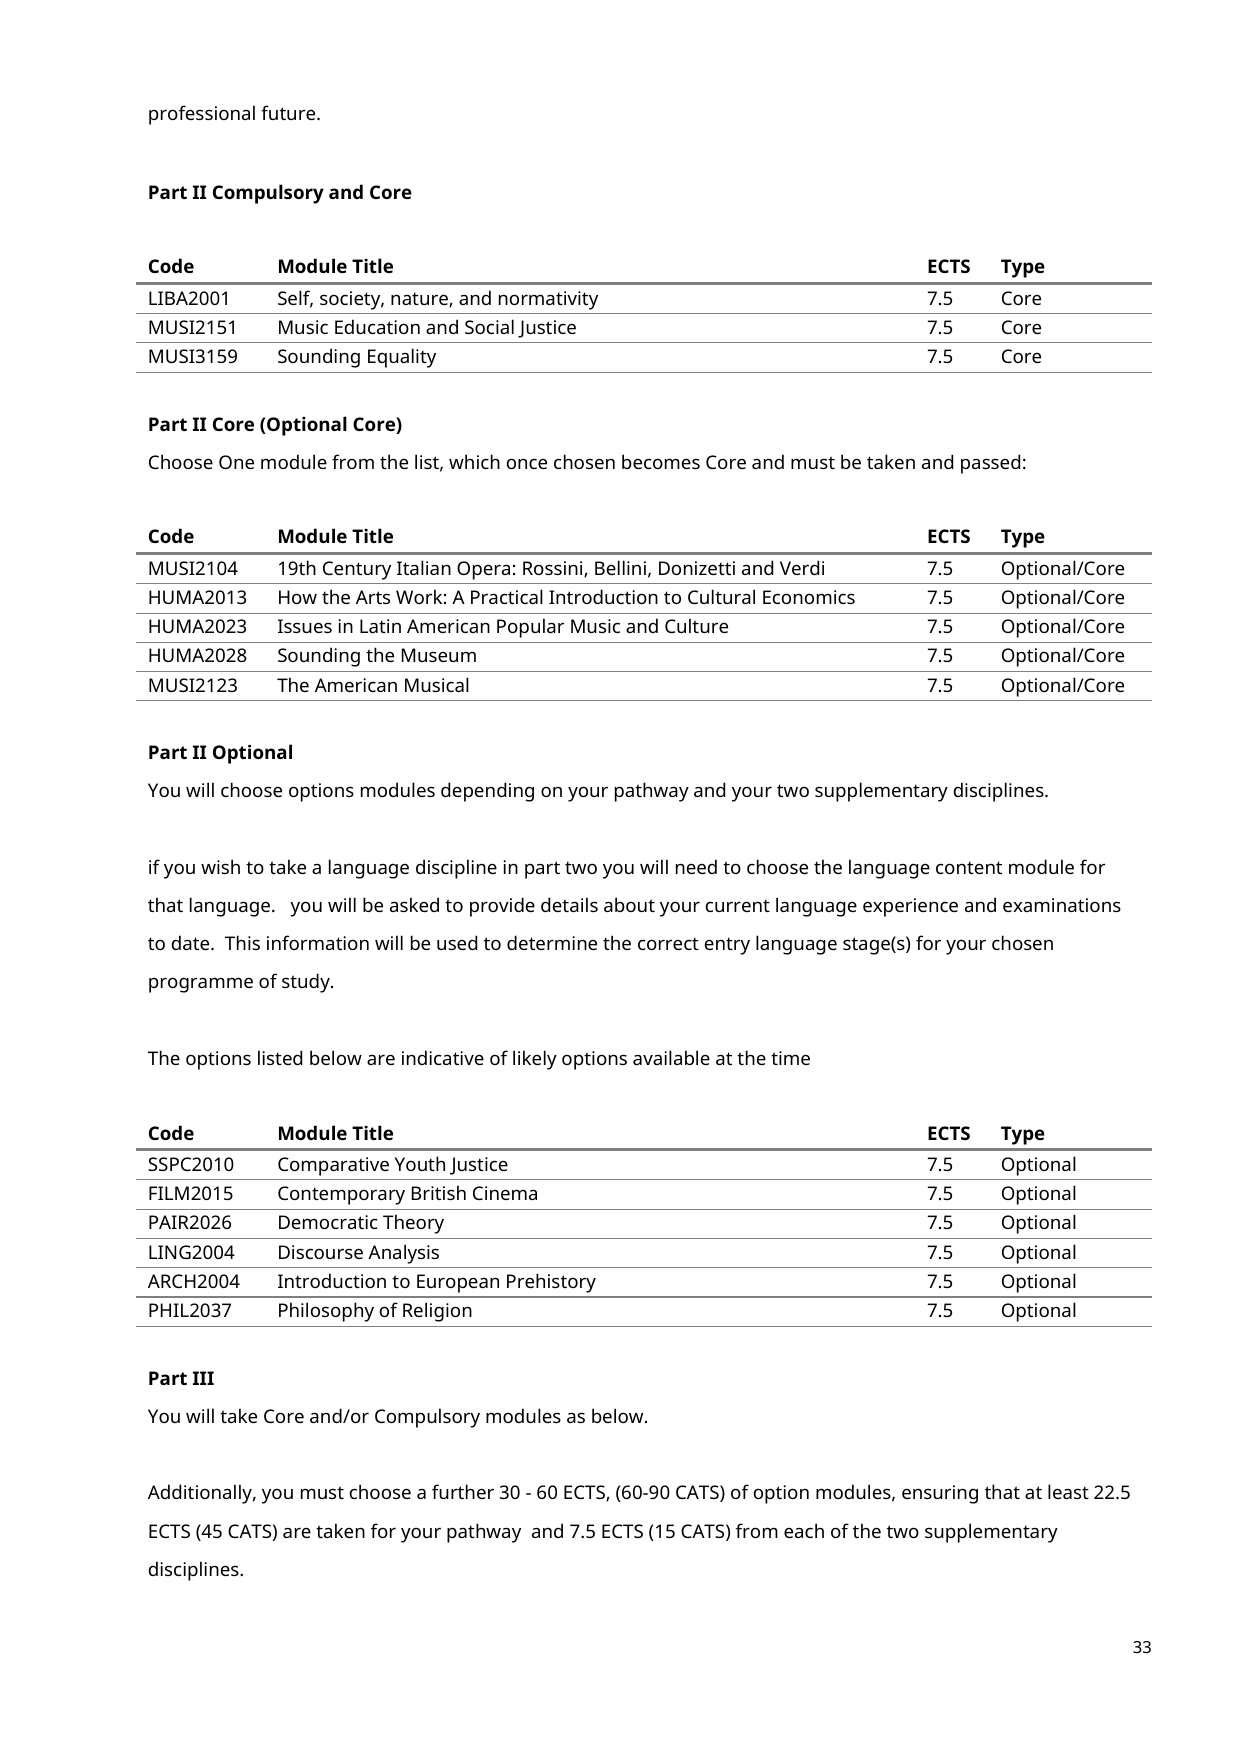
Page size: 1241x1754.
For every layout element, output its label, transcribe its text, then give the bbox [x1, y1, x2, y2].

table_cell Optional/Core [989, 672, 1152, 700]
table_cell Core [989, 314, 1152, 342]
table_cell Sounding Equality [266, 343, 916, 372]
table_cell Optional/Core [989, 584, 1152, 612]
table_cell Contemporary British Cinema [266, 1180, 916, 1209]
table_cell HUMA2013 [136, 584, 266, 612]
table_cell Optional [989, 1210, 1152, 1238]
table_cell Optional/Core [989, 555, 1152, 583]
table_cell 7.5 [916, 314, 989, 342]
table_cell Core [989, 285, 1152, 313]
table_cell Code [136, 254, 266, 282]
table_cell 7.5 [916, 1210, 989, 1238]
table_cell Core [989, 343, 1152, 372]
table_cell Part II Compulsory and Core [136, 179, 1152, 253]
table_cell FILM2015 [136, 1180, 266, 1209]
table_cell 7.5 [916, 343, 989, 372]
table_cell SSPC2010 [136, 1151, 266, 1179]
table_cell Part II Optional You will choose options modules depending on your pathway and your two supplementary disciplines. if you wish to take a language discipline in part two you will need to choose the language content module for that language. you will be asked to provide details about your current language experience and examinations to date. This information will be used to determine the correct entry language stage(s) for your chosen programme of study. The options listed below are indicative of likely options available at the time [136, 701, 1152, 1120]
table_cell 7.5 [916, 285, 989, 313]
table_cell The American Musical [266, 672, 916, 700]
table_cell Democratic Theory [266, 1210, 916, 1238]
table_cell 7.5 [916, 614, 989, 642]
table_cell Code [136, 524, 266, 552]
table_cell HUMA2023 [136, 614, 266, 642]
table_cell Sounding the Museum [266, 643, 916, 671]
table_cell LING2004 [136, 1239, 266, 1267]
table_cell 7.5 [916, 672, 989, 700]
table_cell ECTS [916, 1120, 989, 1148]
table_cell LIBA2001 [136, 285, 266, 313]
table_cell Optional [989, 1239, 1152, 1267]
table_cell How the Arts Work: A Practical Introduction to Cultural Economics [266, 584, 916, 612]
table_cell Optional [989, 1298, 1152, 1326]
table_cell Module Title [266, 254, 916, 282]
table_cell Type [989, 524, 1152, 552]
table_cell Comparative Youth Justice [266, 1151, 916, 1179]
table_cell Module Title [266, 1120, 916, 1148]
table_cell Type [989, 254, 1152, 282]
table_cell 7.5 [916, 555, 989, 583]
table_cell Optional [989, 1268, 1152, 1296]
table_cell Self, society, nature, and normativity [266, 285, 916, 313]
table_cell ECTS [916, 524, 989, 552]
table_cell professional future. [136, 99, 1152, 179]
table_cell Introduction to European Prehistory [266, 1268, 916, 1296]
table_cell MUSI2151 [136, 314, 266, 342]
table_cell Optional [989, 1180, 1152, 1209]
table_cell 7.5 [916, 1268, 989, 1296]
table_cell Part III You will take Core and/or Compulsory modules as below. Additionally, you must choose a further 30 - 60 ECTS, (60-90 CATS) of option modules, ensuring that at least 22.5 ECTS (45 CATS) are taken for your pathway and 7.5 ECTS (15 CATS) from each of the two supplementary disciplines. [136, 1327, 1152, 1620]
table_cell Type [989, 1120, 1152, 1148]
table_cell Optional/Core [989, 614, 1152, 642]
table_cell 7.5 [916, 1180, 989, 1209]
table_cell HUMA2028 [136, 643, 266, 671]
table_cell Code [136, 1120, 266, 1148]
table_cell 7.5 [916, 643, 989, 671]
table_cell Optional [989, 1151, 1152, 1179]
table_cell ECTS [916, 254, 989, 282]
table_cell PAIR2026 [136, 1210, 266, 1238]
table_cell 7.5 [916, 1298, 989, 1326]
table_cell Optional/Core [989, 643, 1152, 671]
table_cell Discourse Analysis [266, 1239, 916, 1267]
table_cell Module Title [266, 524, 916, 552]
table_cell PHIL2037 [136, 1298, 266, 1326]
table_cell Part II Core (Optional Core) Choose One module from the list, which once chosen becomes Core and must be taken and passed: [136, 373, 1152, 523]
table_cell Issues in Latin American Popular Music and Culture [266, 614, 916, 642]
table_cell ARCH2004 [136, 1268, 266, 1296]
table_cell Music Education and Social Justice [266, 314, 916, 342]
table_cell 7.5 [916, 584, 989, 612]
table_cell MUSI2123 [136, 672, 266, 700]
table_cell 19th Century Italian Opera: Rossini, Bellini, Donizetti and Verdi [266, 555, 916, 583]
table_cell MUSI2104 [136, 555, 266, 583]
table_cell 7.5 [916, 1151, 989, 1179]
table_cell 7.5 [916, 1239, 989, 1267]
table_cell Philosophy of Religion [266, 1298, 916, 1326]
table_cell MUSI3159 [136, 343, 266, 372]
